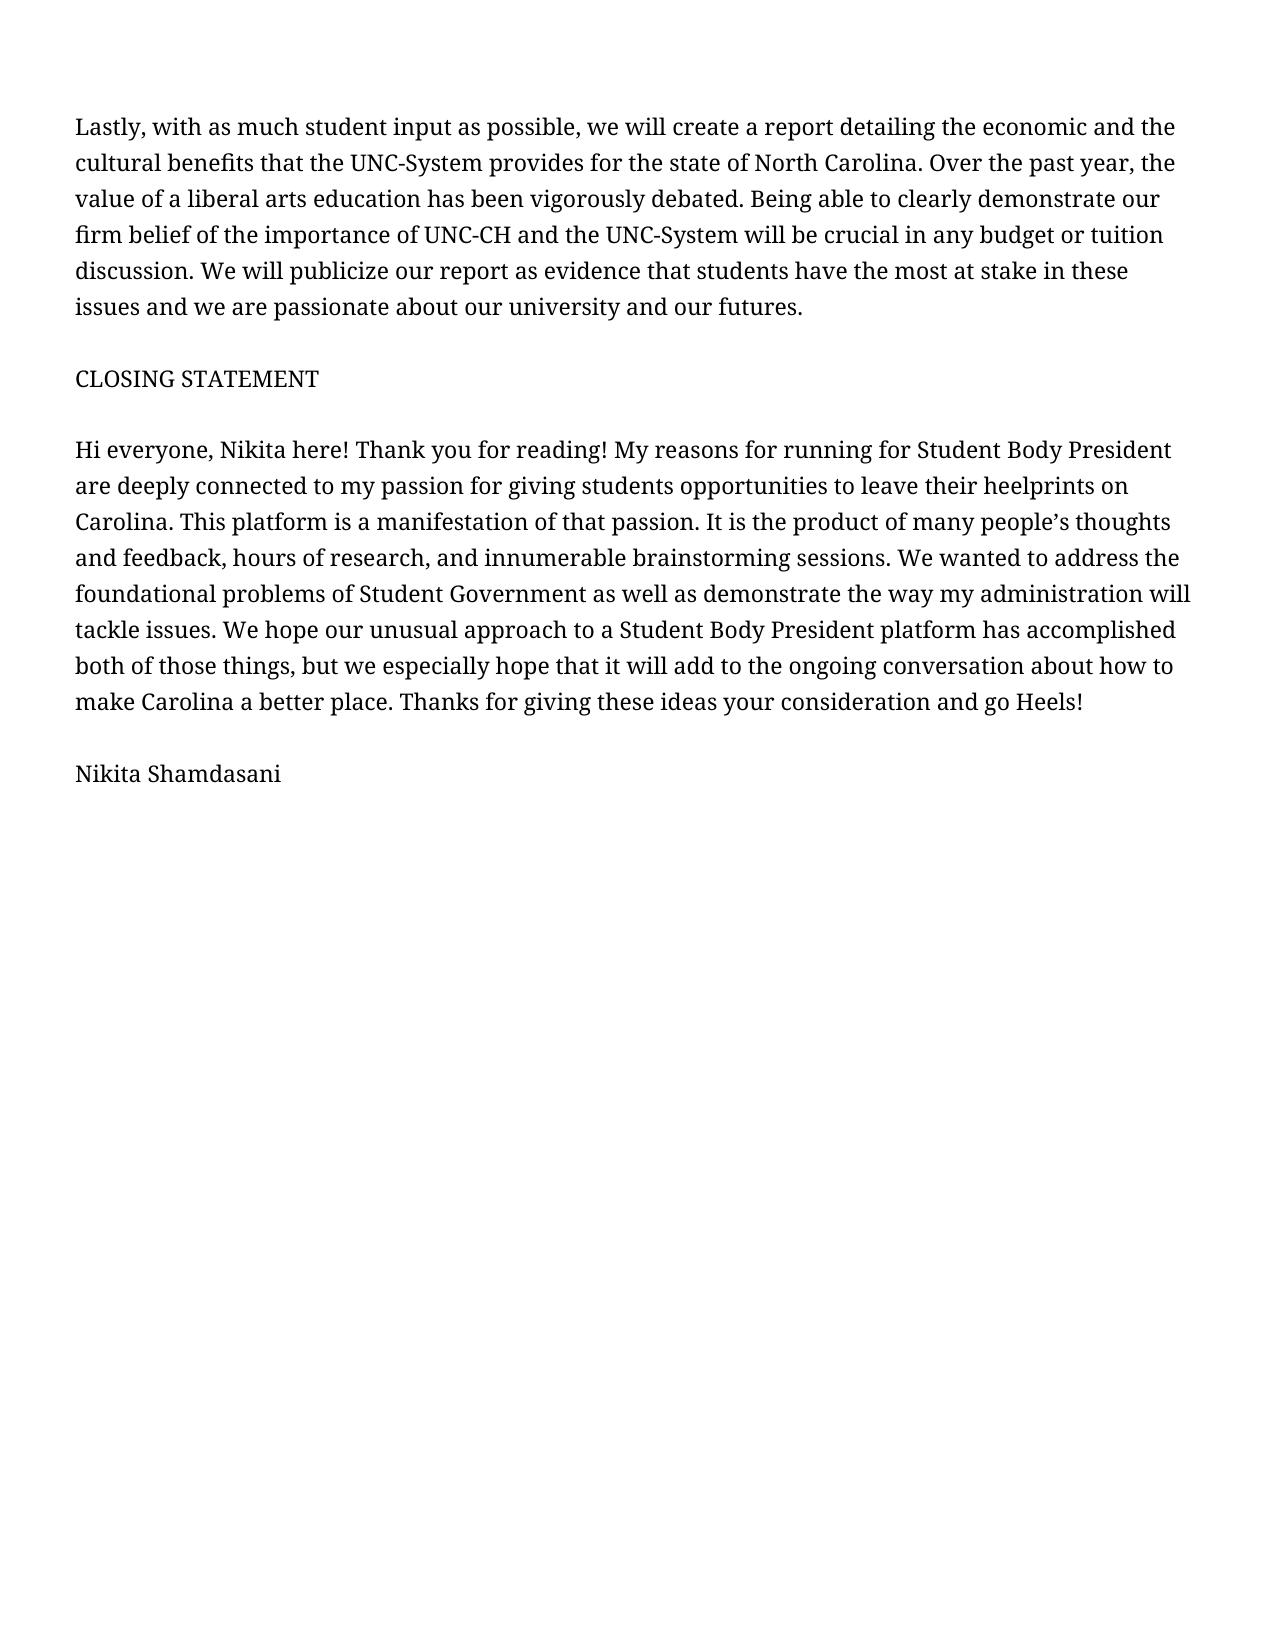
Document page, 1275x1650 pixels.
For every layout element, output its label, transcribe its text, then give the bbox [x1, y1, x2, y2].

text Nikita Shamdasani [75, 758, 1200, 789]
text Lastly, with as much student input as possible, we will create a report detailing the economic and the cultural benefits that the UNC-System provides for the state of North Carolina. Over the past year, the value of a liberal arts education has been vigorously debated. Being able to clearly demonstrate our firm belief of the importance of UNC-CH and the UNC-System will be crucial in any budget or tuition discussion. We will publicize our report as evidence that students have the most at stake in these issues and we are passionate about our university and our futures. [75, 111, 1200, 322]
text CLOSING STATEMENT [75, 327, 1200, 394]
text Hi everyone, Nikita here! Thank you for reading! My reasons for running for Student Body President are deeply connected to my passion for giving students opportunities to leave their heelprints on Carolina. This platform is a manifestation of that passion. It is the product of many people’s thoughts and feedback, hours of research, and innumerable brainstorming sessions. We wanted to address the foundational problems of Student Government as well as demonstrate the way my administration will tackle issues. We hope our unusual approach to a Student Body President platform has accomplished both of those things, but we especially hope that it will add to the ongoing conversation about how to make Carolina a better place. Thanks for giving these ideas your consideration and go Heels! [75, 434, 1200, 717]
